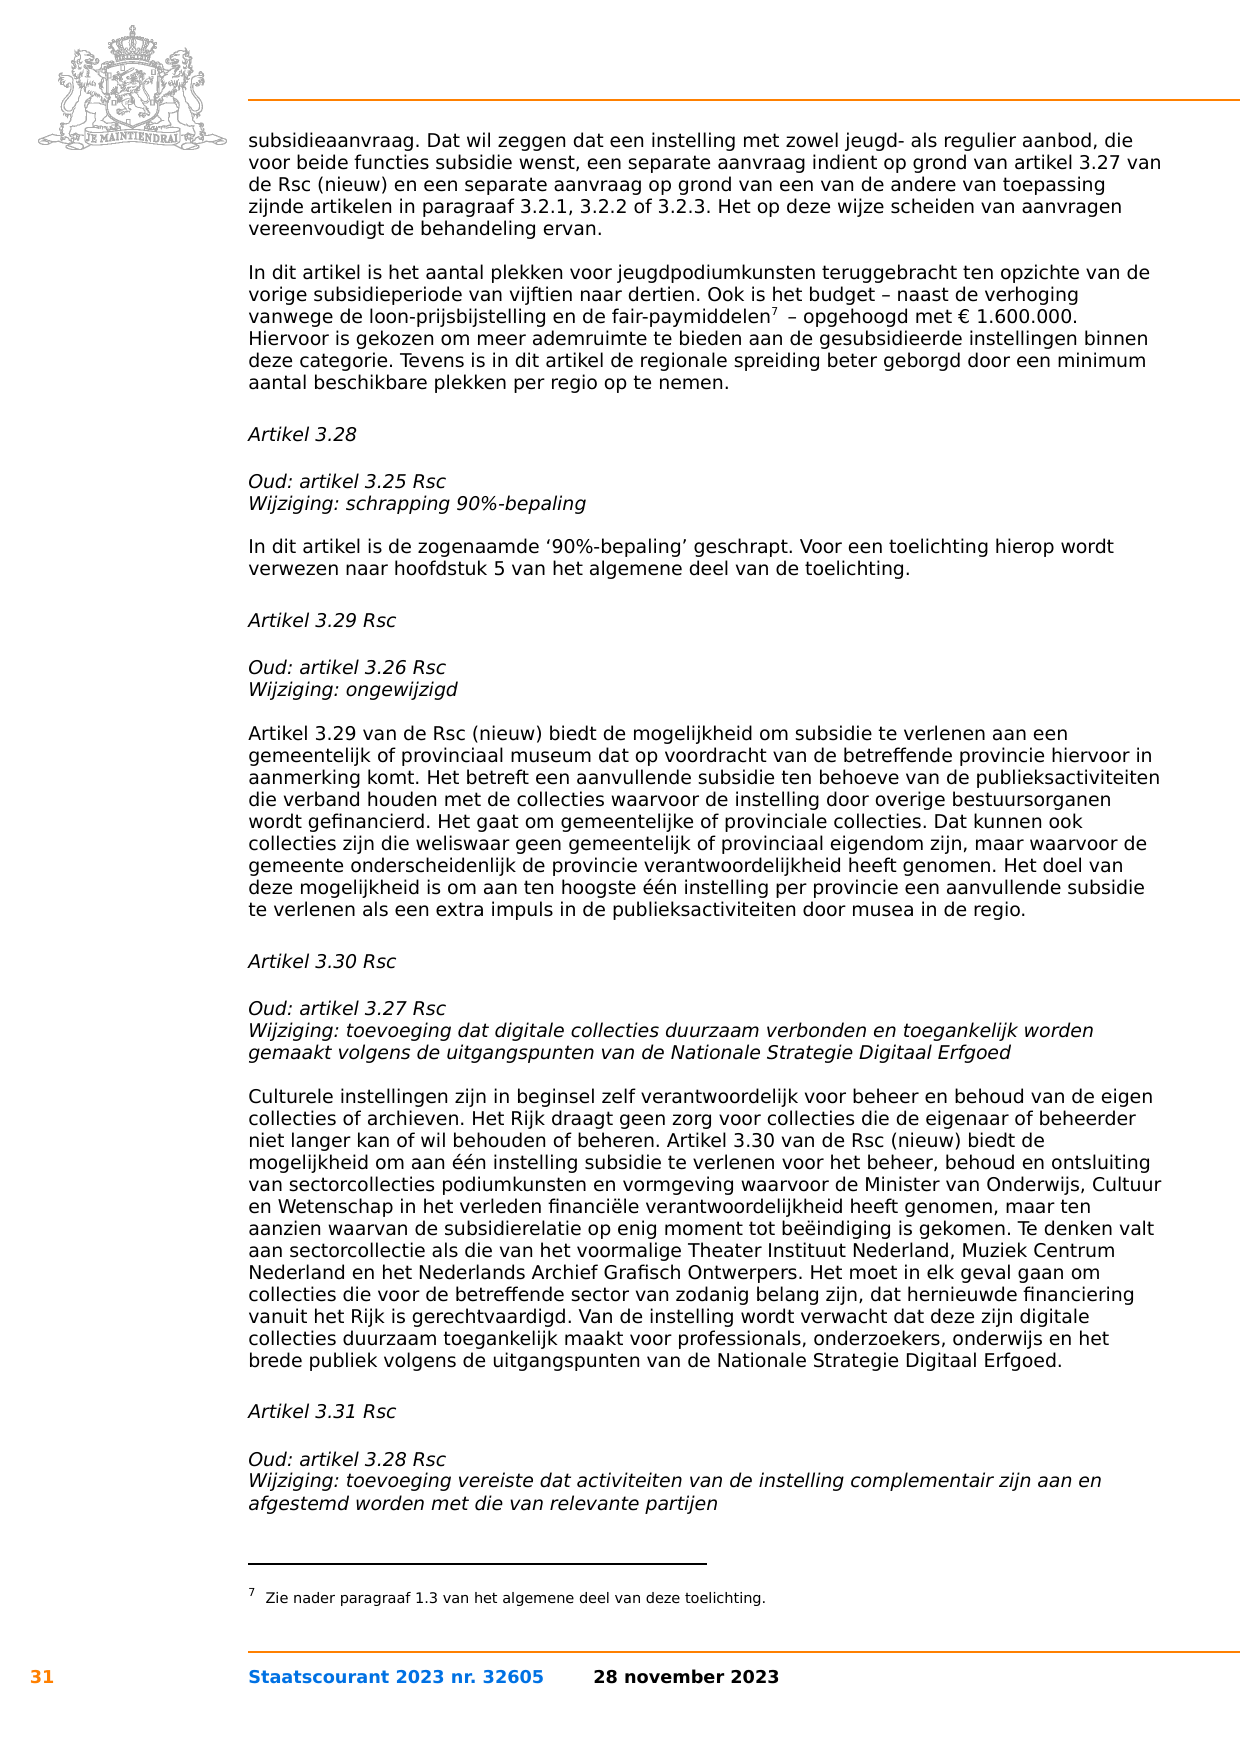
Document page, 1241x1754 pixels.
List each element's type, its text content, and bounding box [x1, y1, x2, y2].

text Oud: artikel 3.25 Rsc [248, 471, 1163, 492]
picture [38, 25, 227, 150]
subtitle Artikel 3.28 [248, 423, 1163, 446]
text Artikel 3.29 van de Rsc (nieuw) biedt de mogelijkheid om subsidie te verlenen aan een gemeentelijk of provinciaal museum dat op voordracht van de betreffende provincie hiervoor in aanmerking komt. Het betreft een aanvullende subsidie ten behoeve van de publieksactiviteiten die verband houden met de collecties waarvoor de instelling door overige bestuursorganen wordt gefinancierd. Het gaat om gemeentelijke of provinciale collecties. Dat kunnen ook collecties zijn die weliswaar geen gemeentelijk of provinciaal eigendom zijn, maar waarvoor de gemeente onderscheidenlijk de provincie verantwoordelijkheid heeft genomen. Het doel van deze mogelijkheid is om aan ten hoogste één instelling per provincie een aanvullende subsidie te verlenen als een extra impuls in de publieksactiviteiten door musea in de regio. [248, 723, 1163, 921]
text subsidieaanvraag. Dat wil zeggen dat een instelling met zowel jeugd- als regulier aanbod, die voor beide functies subsidie wenst, een separate aanvraag indient op grond van artikel 3.27 van de Rsc (nieuw) en een separate aanvraag op grond van een van de andere van toepassing zijnde artikelen in paragraaf 3.2.1, 3.2.2 of 3.2.3. Het op deze wijze scheiden van aanvragen vereenvoudigt de behandeling ervan. [248, 130, 1163, 240]
text Wijziging: schrapping 90%-bepaling [248, 492, 1163, 514]
text Zie nader paragraaf 1.3 van het algemene deel van deze toelichting. [248, 1586, 1163, 1608]
text Wijziging: ongewijzigd [248, 679, 1163, 701]
subtitle Artikel 3.30 Rsc [248, 951, 1163, 973]
text In dit artikel is de zogenaamde ‘90%-bepaling’ geschrapt. Voor een toelichting hierop wordt verwezen naar hoofdstuk 5 van het algemene deel van de toelichting. [248, 536, 1163, 580]
text Wijziging: toevoeging dat digitale collecties duurzaam verbonden en toegankelijk worden gemaakt volgens de uitgangspunten van de Nationale Strategie Digitaal Erfgoed [248, 1020, 1163, 1064]
text Wijziging: toevoeging vereiste dat activiteiten van de instelling complementair zijn aan en afgestemd worden met die van relevante partijen [248, 1470, 1163, 1514]
text Oud: artikel 3.26 Rsc [248, 657, 1163, 679]
text Culturele instellingen zijn in beginsel zelf verantwoordelijk voor beheer en behoud van de eigen collecties of archieven. Het Rijk draagt geen zorg voor collecties die de eigenaar of beheerder niet langer kan of wil behouden of beheren. Artikel 3.30 van de Rsc (nieuw) biedt de mogelijkheid om aan één instelling subsidie te verlenen voor het beheer, behoud en ontsluiting van sectorcollecties podiumkunsten en vormgeving waarvoor de Minister van Onderwijs, Cultuur en Wetenschap in het verleden financiële verantwoordelijkheid heeft genomen, maar ten aanzien waarvan de subsidierelatie op enig moment tot beëindiging is gekomen. Te denken valt aan sectorcollectie als die van het voormalige Theater Instituut Nederland, Muziek Centrum Nederland en het Nederlands Archief Grafisch Ontwerpers. Het moet in elk geval gaan om collecties die voor de betreffende sector van zodanig belang zijn, dat hernieuwde financiering vanuit het Rijk is gerechtvaardigd. Van de instelling wordt verwacht dat deze zijn digitale collecties duurzaam toegankelijk maakt voor professionals, onderzoekers, onderwijs en het brede publiek volgens de uitgangspunten van de Nationale Strategie Digitaal Erfgoed. [248, 1086, 1163, 1371]
text Oud: artikel 3.27 Rsc [248, 998, 1163, 1020]
text Oud: artikel 3.28 Rsc [248, 1448, 1163, 1470]
text In dit artikel is het aantal plekken voor jeugdpodiumkunsten teruggebracht ten opzichte van de vorige subsidieperiode van vijftien naar dertien. Ook is het budget – naast de verhoging vanwege de loon-prijsbijstelling en de fair-paymiddelen – opgehoogd met € 1.600.000. Hiervoor is gekozen om meer ademruimte te bieden aan de gesubsidieerde instellingen binnen deze categorie. Tevens is in dit artikel de regionale spreiding beter geborgd door een minimum aantal beschikbare plekken per regio op te nemen. [248, 262, 1163, 393]
subtitle Artikel 3.31 Rsc [248, 1401, 1163, 1423]
subtitle Artikel 3.29 Rsc [248, 610, 1163, 632]
